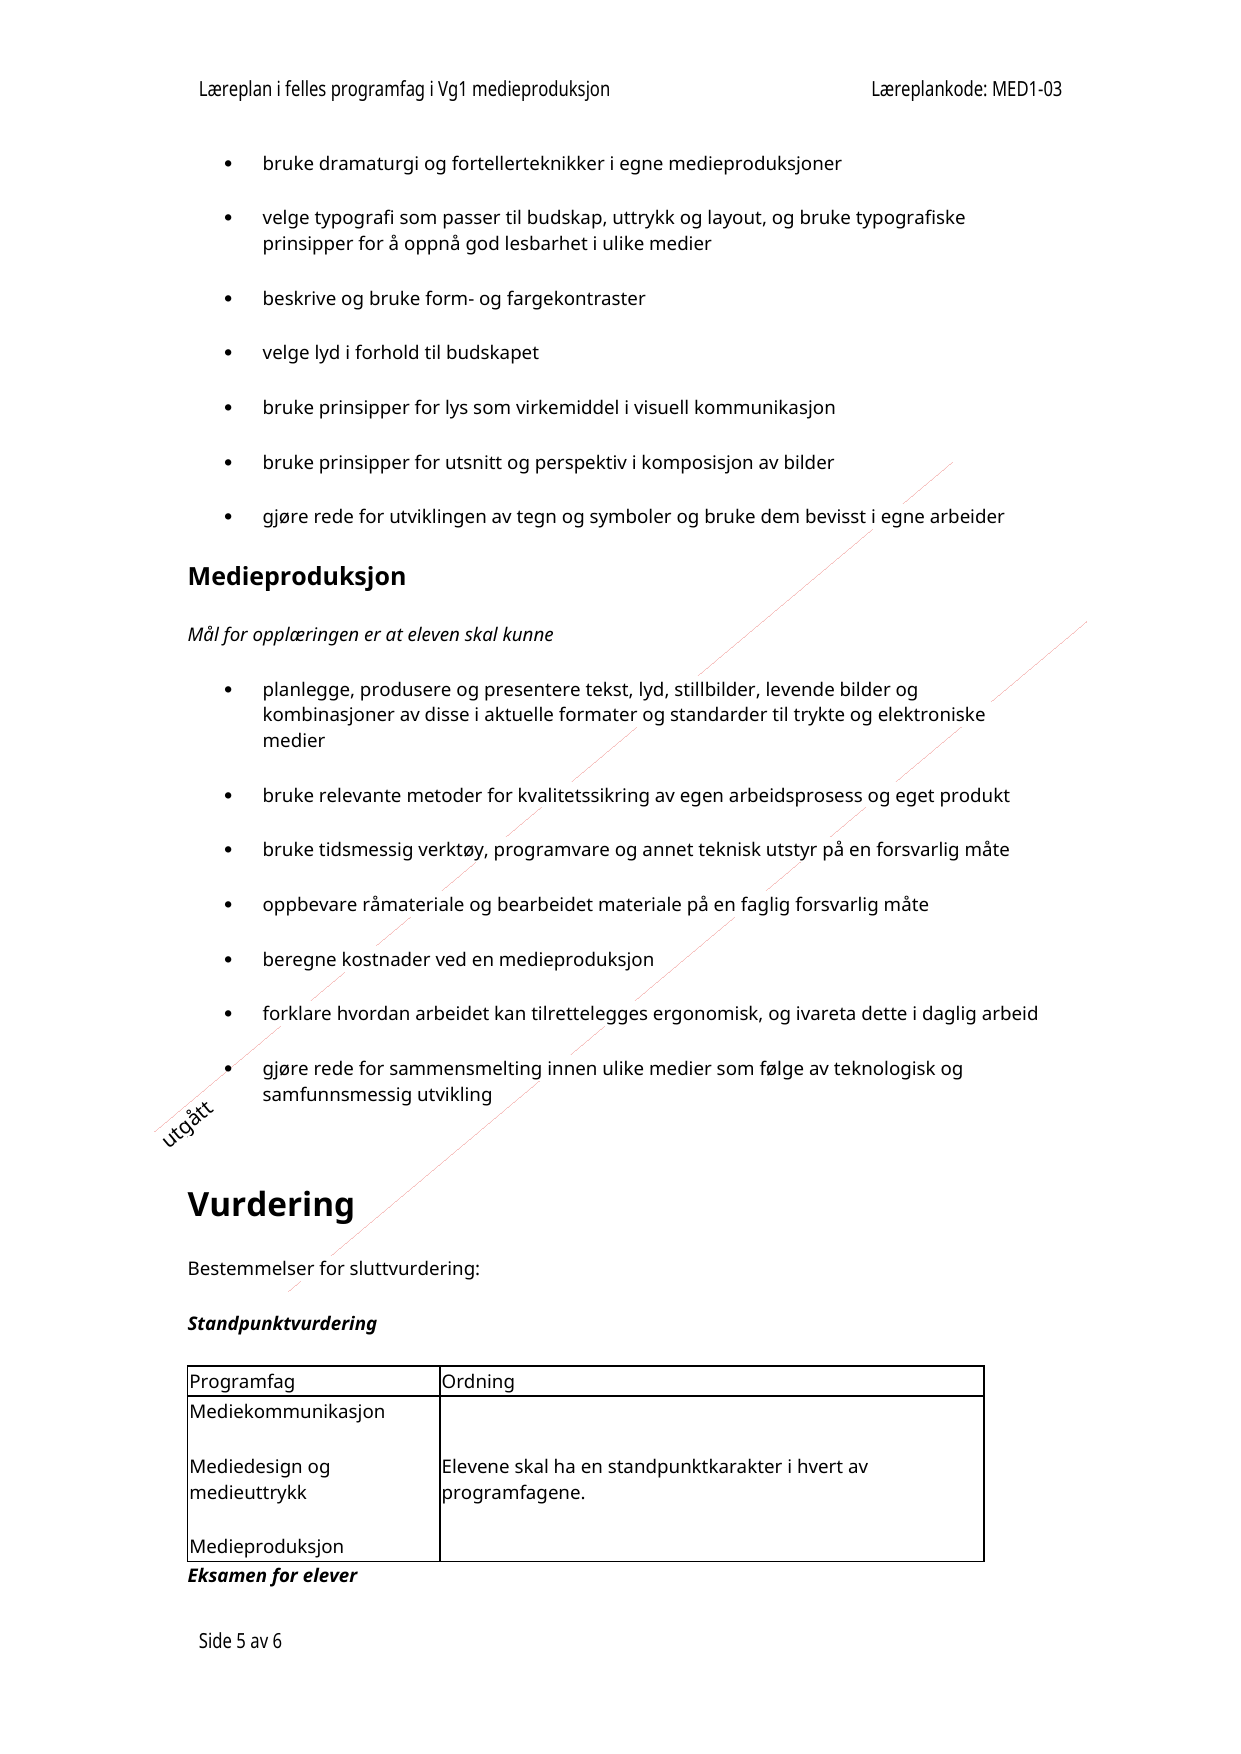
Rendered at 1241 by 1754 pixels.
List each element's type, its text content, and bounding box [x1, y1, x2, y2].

list bruke prinsipper for utsnitt og perspektiv i komposisjon av bilder [840, 449, 1053, 474]
subtitle Vurdering [368, 1136, 1053, 1226]
list bruke dramaturgi og fortellerteknikker i egne medieproduksjoner [847, 150, 1053, 176]
list planlegge, produsere og presentere tekst, lyd, stillbilder, levende bilder og kombinasjoner av disse i aktuelle formater og standarder til trykte og elektroniske medier [932, 676, 1053, 753]
subtitle Medieproduksjon [413, 558, 836, 592]
text Mål for opplæringen er at eleven skal kunne [561, 622, 760, 647]
list planlegge, produsere og presentere tekst, lyd, stillbilder, levende bilder og kombinasjoner av disse i aktuelle formater og standarder til trykte og elektroniske medier [330, 727, 635, 753]
text Eksamen for elever [187, 1562, 1053, 1588]
list velge lyd i forhold til budskapet [225, 339, 1053, 365]
list beregne kostnader ved en medieproduksjon [659, 946, 698, 972]
list velge typografi som passer til budskap, uttrykk og layout, og bruke typografiske prinsipper for å oppnå god lesbarhet i ulike medier [717, 205, 1053, 256]
list beregne kostnader ved en medieproduksjon [671, 946, 1053, 972]
list planlegge, produsere og presentere tekst, lyd, stillbilder, levende bilder og kombinasjoner av disse i aktuelle formater og standarder til trykte og elektroniske medier [607, 727, 959, 753]
list beskrive og bruke form- og fargekontraster [225, 285, 263, 310]
text Standpunktvurdering [379, 1310, 1053, 1336]
subtitle Medieproduksjon [799, 558, 1053, 592]
list beregne kostnader ved en medieproduksjon [225, 946, 263, 972]
list bruke prinsipper for lys som virkemiddel i visuell kommunikasjon [841, 394, 1053, 420]
table_cell Elevene skal ha en standpunktkarakter i hvert av programfagene. [441, 1397, 983, 1561]
list gjøre rede for sammensmelting innen ulike medier som følge av teknologisk og samfunnsmessig utvikling [511, 1055, 1053, 1106]
text Mål for opplæringen er at eleven skal kunne [734, 622, 1053, 647]
list beskrive og bruke form- og fargekontraster [651, 285, 1053, 310]
subtitle Vurdering [364, 1136, 472, 1226]
text Bestemmelser for sluttvurdering: [480, 1256, 1053, 1281]
list oppbevare råmateriale og bearbeidet materiale på en faglig forsvarlig måte [934, 891, 1053, 917]
